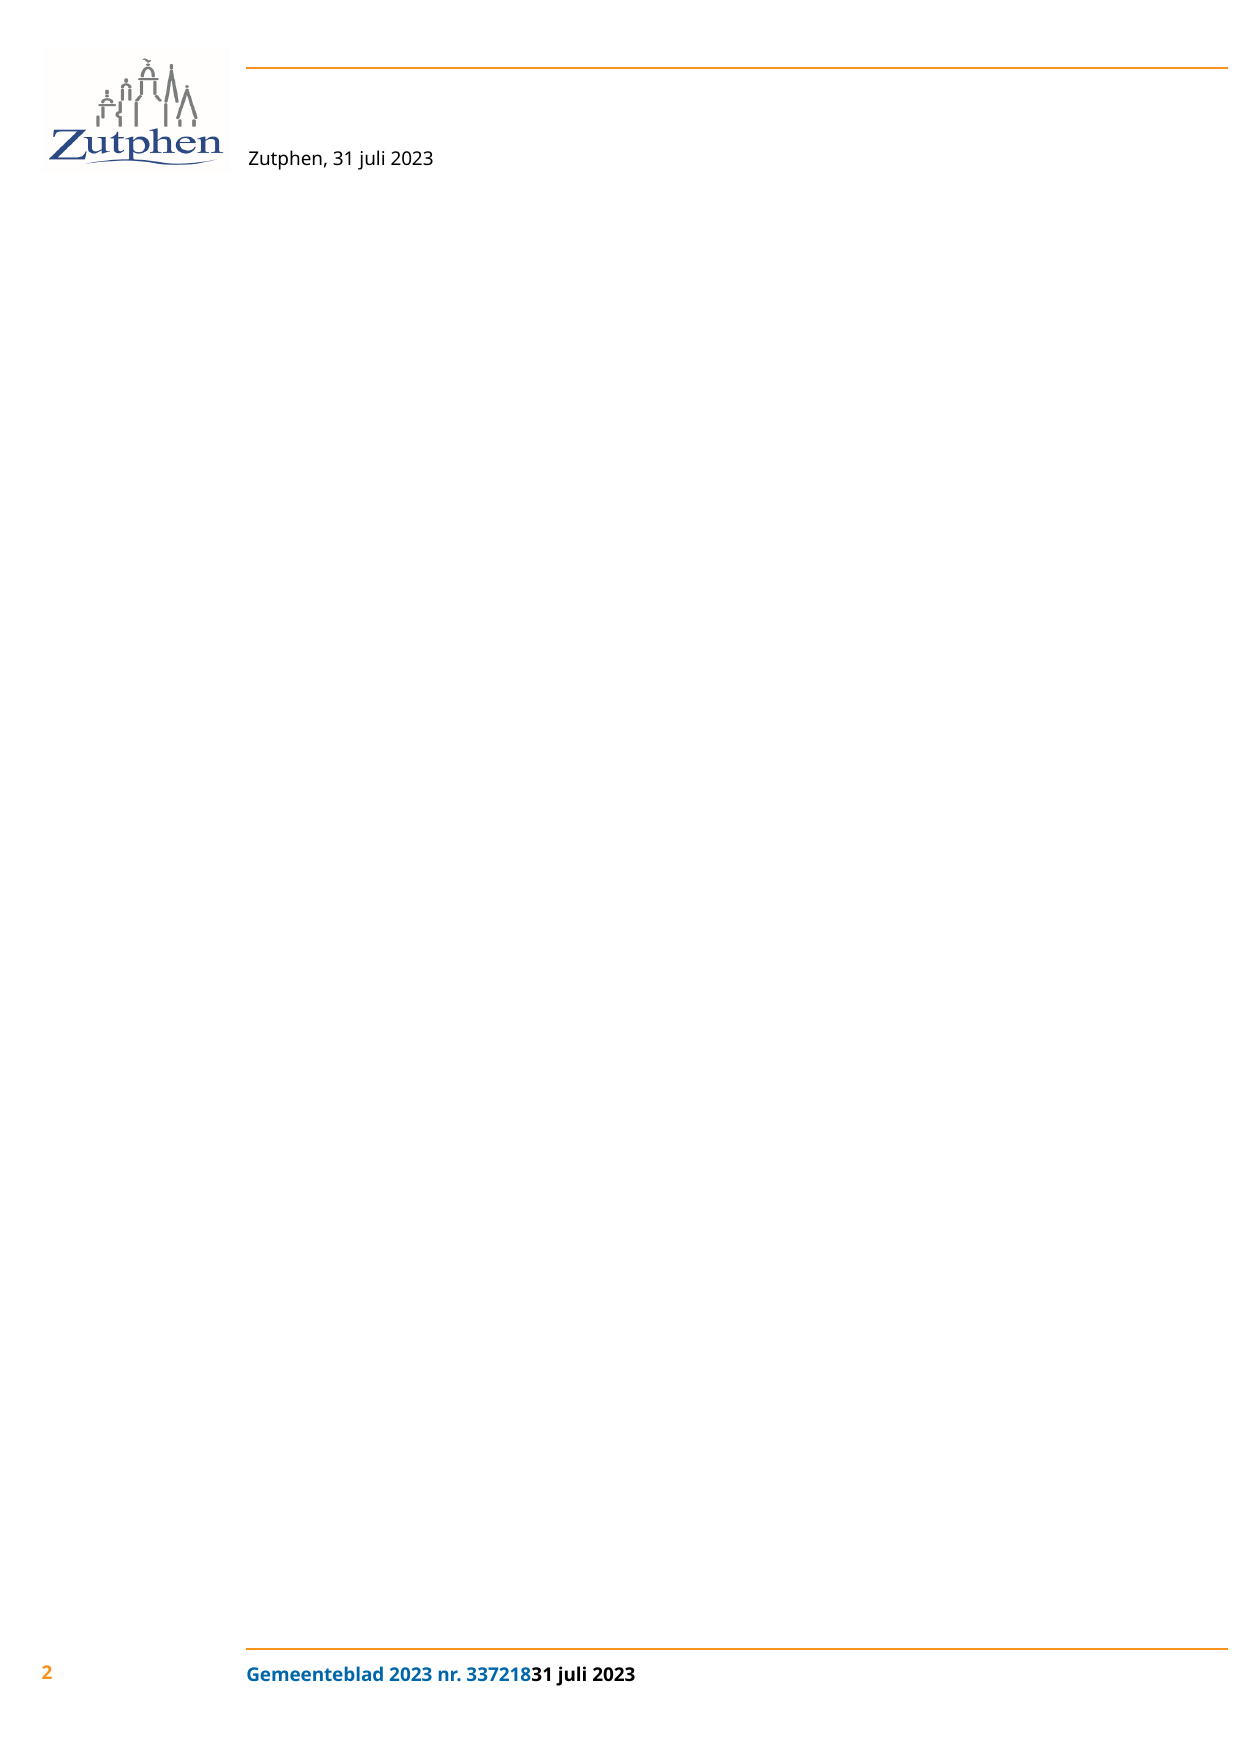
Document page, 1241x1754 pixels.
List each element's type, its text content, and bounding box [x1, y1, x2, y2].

text Zutphen, 31 juli 2023 [248, 145, 1152, 171]
picture [41, 47, 231, 172]
